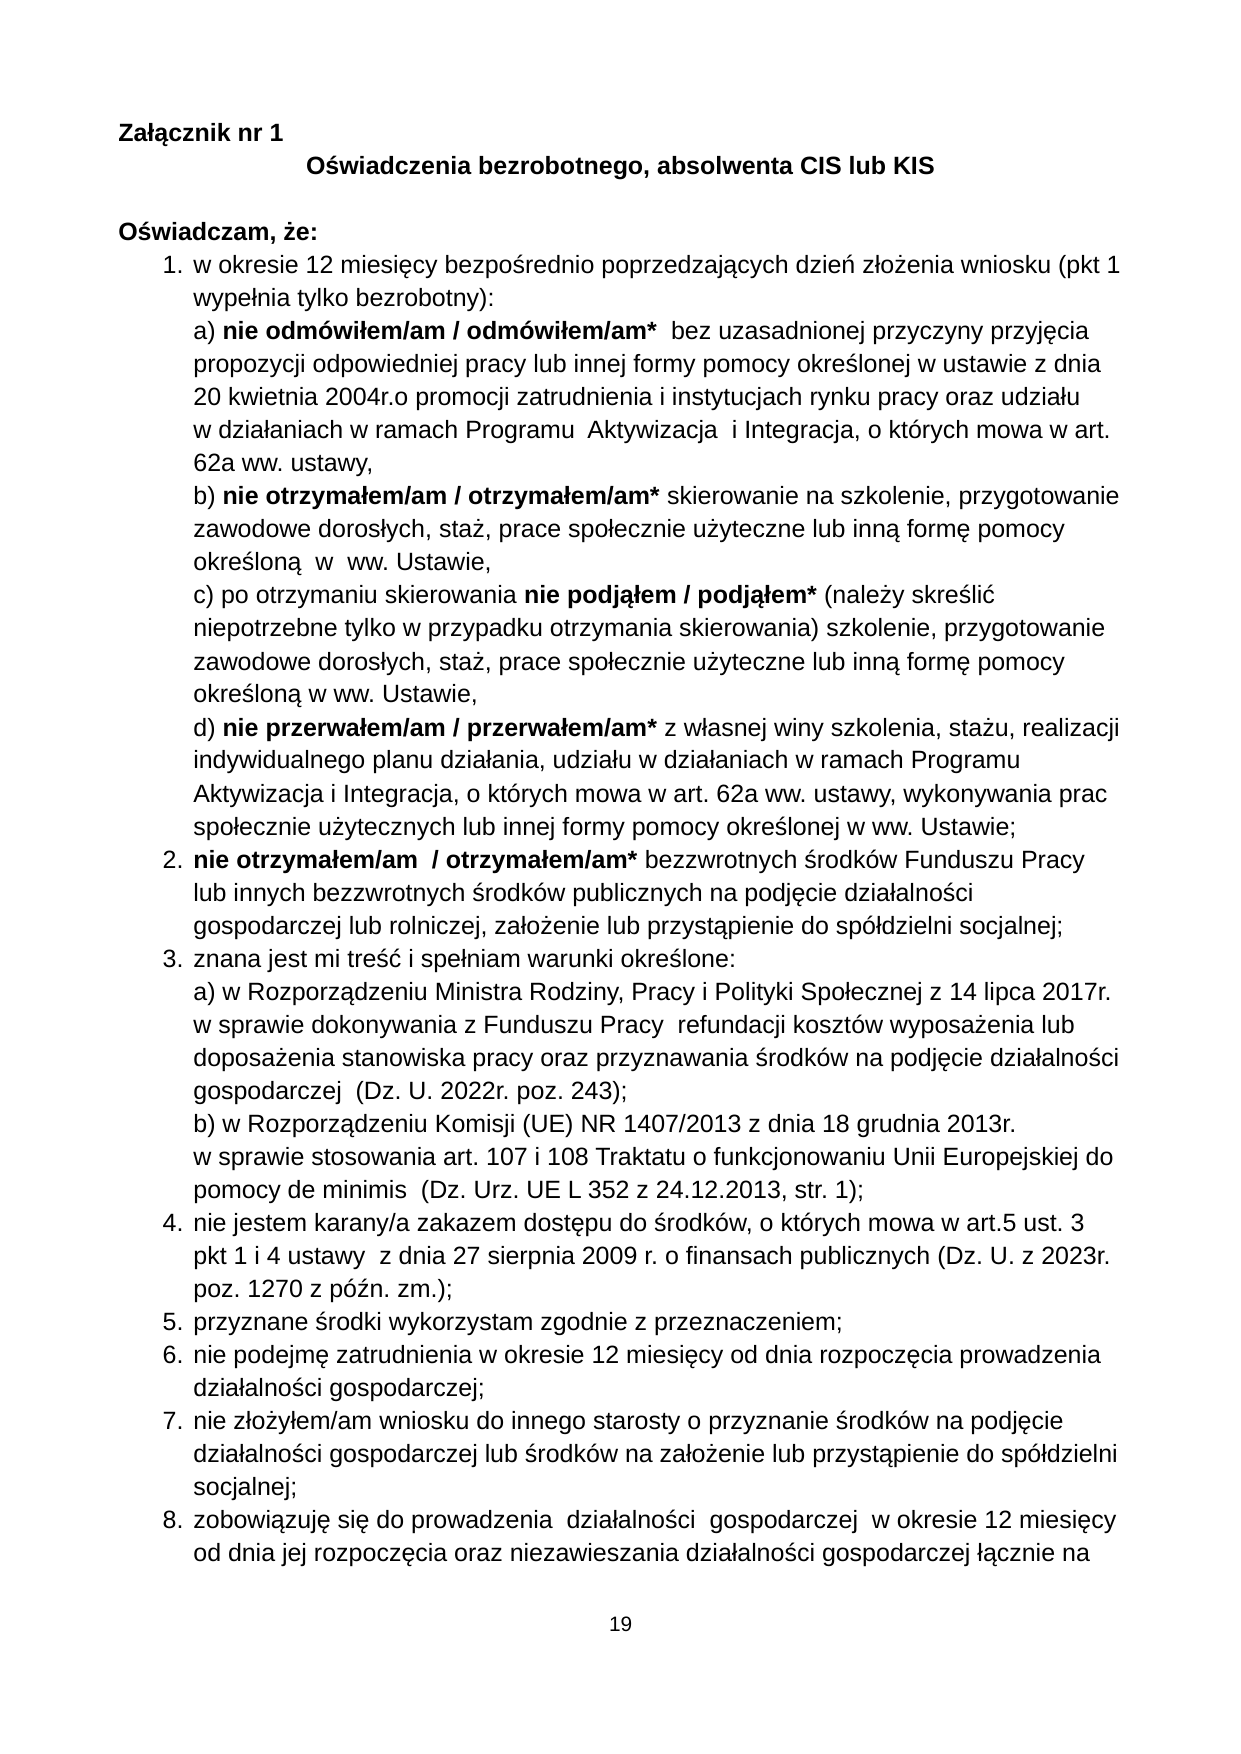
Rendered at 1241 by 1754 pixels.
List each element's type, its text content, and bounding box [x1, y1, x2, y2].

subtitle Oświadczam, że: [118, 217, 1123, 246]
list przyznane środki wykorzystam zgodnie z przeznaczeniem; [156, 1307, 1123, 1336]
list a) nie odmówiłem/am / odmówiłem/am* bez uzasadnionej przyczyny przyjęcia propozycji odpowiedniej pracy lub innej formy pomocy określonej w ustawie z dnia 20 kwietnia 2004r.o promocji zatrudnienia i instytucjach rynku pracy oraz udziału w działaniach w ramach Programu Aktywizacja i Integracja, o których mowa w art. 62a ww. ustawy, b) nie otrzymałem/am / otrzymałem/am* skierowanie na szkolenie, przygotowanie zawodowe dorosłych, staż, prace społecznie użyteczne lub inną formę pomocy określoną w ww. Ustawie, c) po otrzymaniu skierowania nie podjąłem / podjąłem* (należy skreślić niepotrzebne tylko w przypadku otrzymania skierowania) szkolenie, przygotowanie zawodowe dorosłych, staż, prace społecznie użyteczne lub inną formę pomocy określoną w ww. Ustawie, d) nie przerwałem/am / przerwałem/am* z własnej winy szkolenia, stażu, realizacji indywidualnego planu działania, udziału w działaniach w ramach Programu Aktywizacja i Integracja, o których mowa w art. 62a ww. ustawy, wykonywania prac społecznie użytecznych lub innej formy pomocy określonej w ww. Ustawie; [156, 316, 1123, 840]
subtitle Oświadczenia bezrobotnego, absolwenta CIS lub KIS [118, 151, 1123, 180]
list nie jestem karany/a zakazem dostępu do środków, o których mowa w art.5 ust. 3 pkt 1 i 4 ustawy z dnia 27 sierpnia 2009 r. o finansach publicznych (Dz. U. z 2023r. poz. 1270 z późn. zm.); [156, 1208, 1123, 1303]
list zobowiązuję się do prowadzenia działalności gospodarczej w okresie 12 miesięcy od dnia jej rozpoczęcia oraz niezawieszania działalności gospodarczej łącznie na [156, 1505, 1123, 1567]
list nie otrzymałem/am / otrzymałem/am* bezzwrotnych środków Funduszu Pracy lub innych bezzwrotnych środków publicznych na podjęcie działalności gospodarczej lub rolniczej, założenie lub przystąpienie do spółdzielni socjalnej; [156, 844, 1123, 939]
list znana jest mi treść i spełniam warunki określone: a) w Rozporządzeniu Ministra Rodziny, Pracy i Polityki Społecznej z 14 lipca 2017r. w sprawie dokonywania z Funduszu Pracy refundacji kosztów wyposażenia lub doposażenia stanowiska pracy oraz przyznawania środków na podjęcie działalności gospodarczej (Dz. U. 2022r. poz. 243); b) w Rozporządzeniu Komisji (UE) NR 1407/2013 z dnia 18 grudnia 2013r. w sprawie stosowania art. 107 i 108 Traktatu o funkcjonowaniu Unii Europejskiej do pomocy de minimis (Dz. Urz. UE L 352 z 24.12.2013, str. 1); [156, 944, 1123, 1203]
list nie złożyłem/am wniosku do innego starosty o przyznanie środków na podjęcie działalności gospodarczej lub środków na założenie lub przystąpienie do spółdzielni socjalnej; [156, 1406, 1123, 1501]
list nie podejmę zatrudnienia w okresie 12 miesięcy od dnia rozpoczęcia prowadzenia działalności gospodarczej; [156, 1340, 1123, 1402]
list w okresie 12 miesięcy bezpośrednio poprzedzających dzień złożenia wniosku (pkt 1 wypełnia tylko bezrobotny): [156, 250, 1123, 312]
subtitle Załącznik nr 1 [118, 118, 1123, 147]
